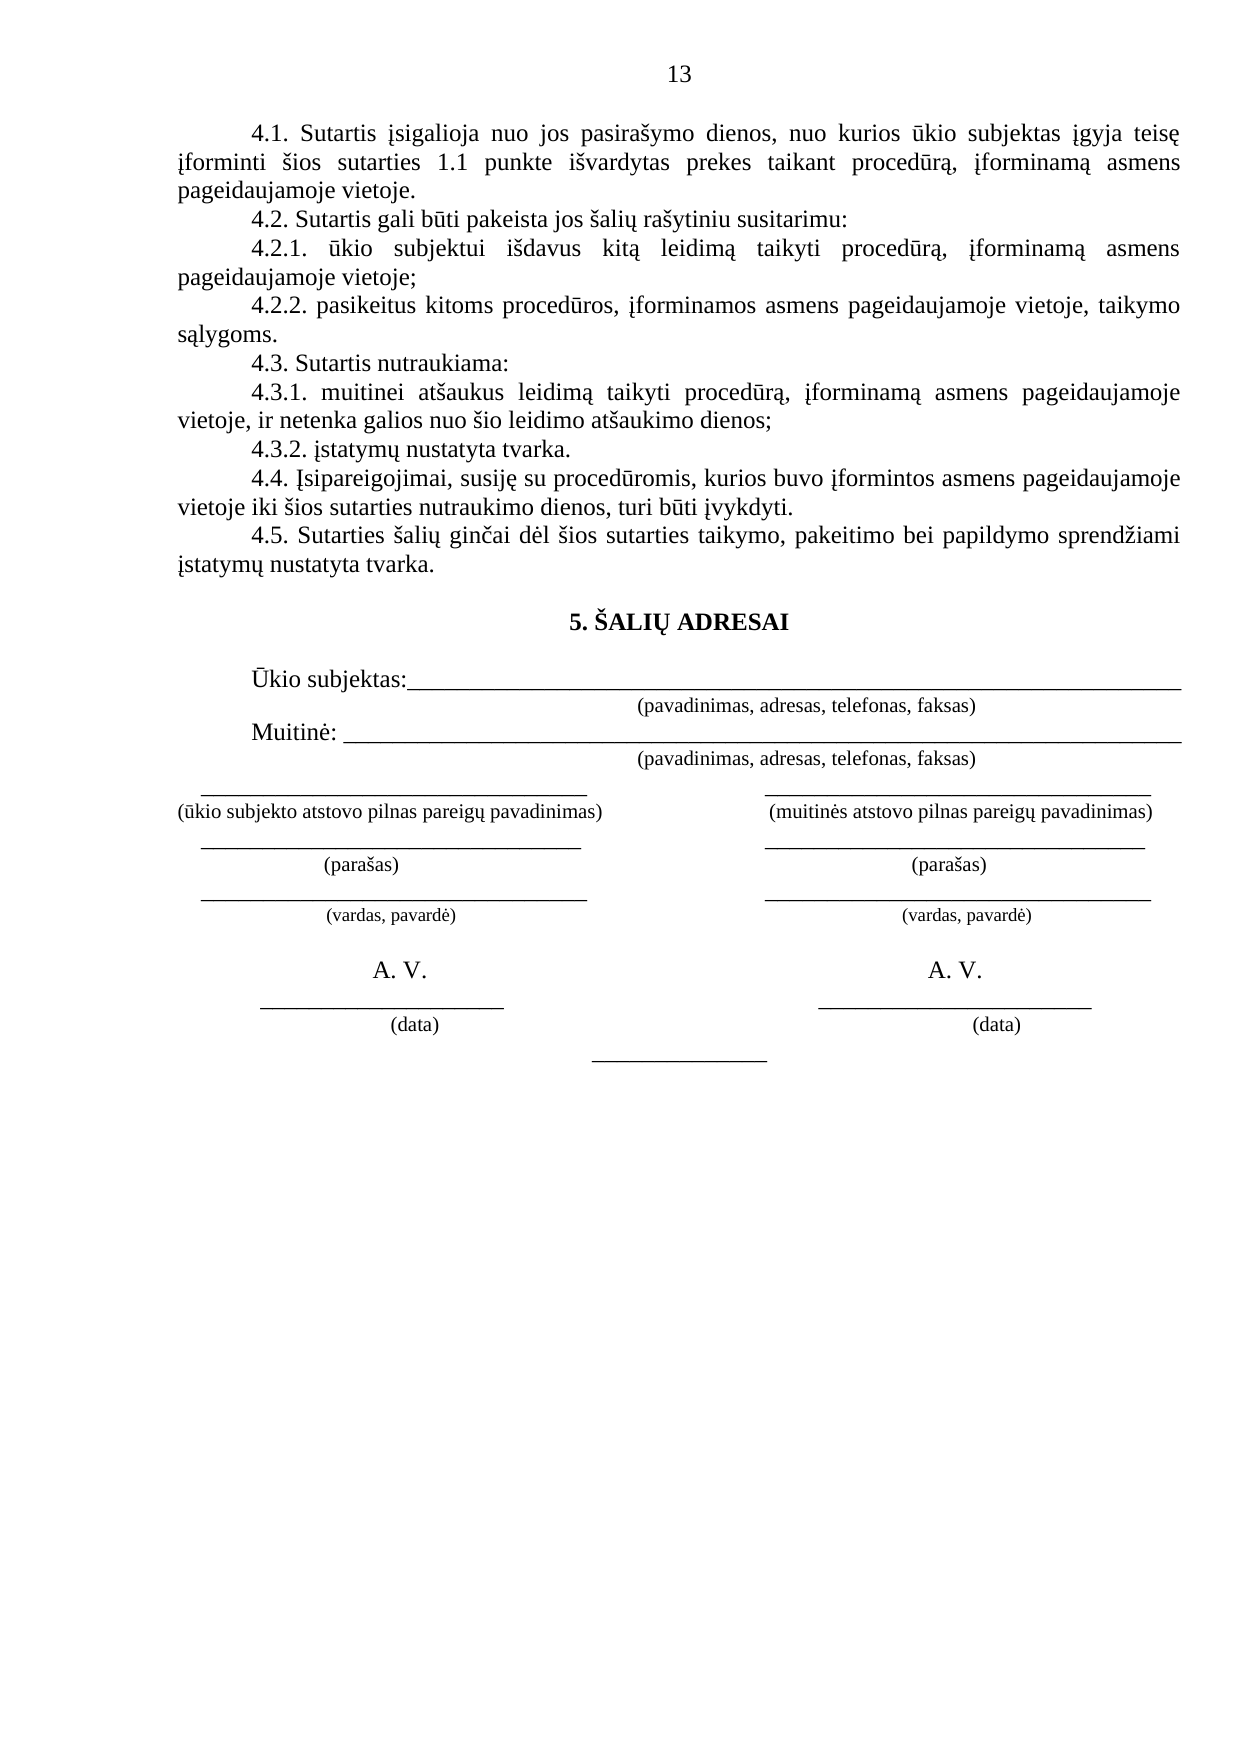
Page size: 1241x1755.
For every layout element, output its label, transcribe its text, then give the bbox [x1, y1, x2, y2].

text (ūkio subjekto atstovo pilnas pareigų pavadinimas) (muitinės atstovo pilnas pareigų pavadinimas) [177, 799, 1181, 823]
text 4.4. Įsipareigojimai, susiję su procedūromis, kurios buvo įformintos asmens pageidaujamoje vietoje iki šios sutarties nutraukimo dienos, turi būti įvykdyti. [177, 463, 1181, 521]
text (pavadinimas, adresas, telefonas, faksas) [177, 746, 1181, 770]
text 4.1. Sutartis įsigalioja nuo jos pasirašymo dienos, nuo kurios ūkio subjektas įgyja teisę įforminti šios sutarties 1.1 punkte išvardytas prekes taikant procedūrą, įforminamą asmens pageidaujamoje vietoje. [177, 118, 1181, 204]
text A. V. A. V. [177, 955, 1181, 983]
text 4.3.1. muitinei atšaukus leidimą taikyti procedūrą, įforminamą asmens pageidaujamoje vietoje, ir netenka galios nuo šio leidimo atšaukimo dienos; [177, 377, 1181, 434]
text Muitinė: [177, 717, 1181, 746]
text 4.2.1. ūkio subjektui išdavus kitą leidimą taikyti procedūrą, įforminamą asmens pageidaujamoje vietoje; [177, 233, 1181, 291]
text (data) (data) [177, 1012, 1181, 1036]
text 4.5. Sutarties šalių ginčai dėl šios sutarties taikymo, pakeitimo bei papildymo sprendžiami įstatymų nustatyta tvarka. [177, 521, 1181, 578]
text (pavadinimas, adresas, telefonas, faksas) [177, 693, 1181, 717]
text 4.2.2. pasikeitus kitoms procedūros, įforminamos asmens pageidaujamoje vietoje, taikymo sąlygoms. [177, 291, 1181, 348]
text 4.3.2. įstatymų nustatyta tvarka. [177, 434, 1181, 463]
text 5. ŠALIŲ ADRESAI [177, 607, 1181, 636]
text 4.2. Sutartis gali būti pakeista jos šalių rašytiniu susitarimu: [177, 204, 1181, 233]
text Ūkio subjektas: [177, 664, 1181, 693]
text ______________ [177, 1036, 1181, 1065]
text (vardas, pavardė) (vardas, pavardė) [177, 904, 1181, 926]
text (parašas) (parašas) [177, 852, 1181, 876]
text 4.3. Sutartis nutraukiama: [177, 348, 1181, 377]
